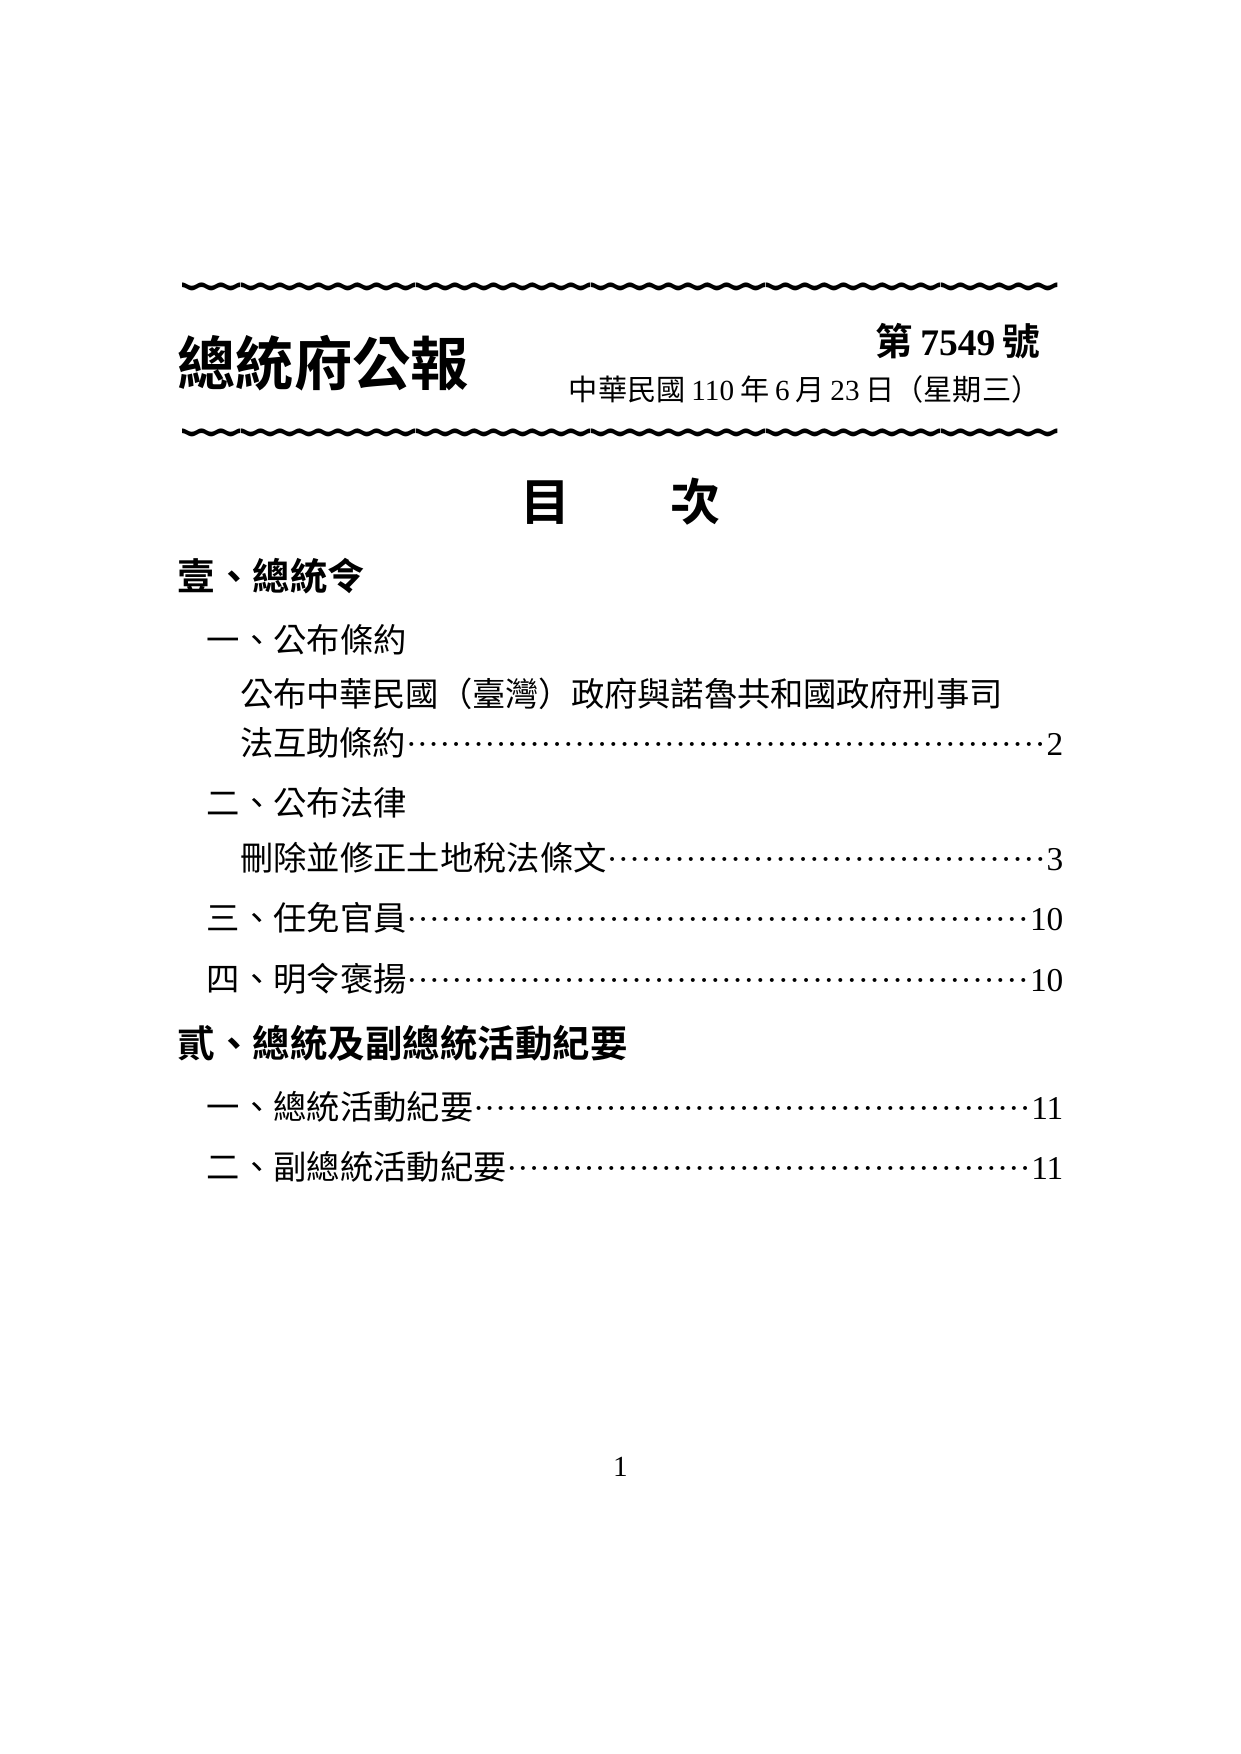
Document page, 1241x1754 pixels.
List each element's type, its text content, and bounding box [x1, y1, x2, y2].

text ﹏﹏﹏﹏﹏﹏﹏﹏﹏﹏﹏﹏﹏﹏﹏ [177, 412, 1063, 437]
text 四、明令褒揚 10 [206, 953, 1063, 1001]
text 貳、總統及副總統活動紀要 [177, 1014, 1063, 1068]
table_header 總統府公報 [166, 291, 505, 412]
text 二、副總統活動紀要 11 [206, 1141, 1063, 1189]
text 三、任免官員 10 [206, 892, 1063, 940]
table_header 第7549號 中華民國110年6月23日（星期三） [505, 291, 1051, 412]
text 壹、總統令 [177, 547, 1063, 601]
text 二、公布法律 [206, 777, 1063, 825]
text 一、總統活動紀要 11 [206, 1080, 1063, 1129]
text ﹏﹏﹏﹏﹏﹏﹏﹏﹏﹏﹏﹏﹏﹏﹏ [177, 266, 1063, 291]
text 一、公布條約 [206, 613, 1063, 662]
text 目 次 [177, 462, 1063, 534]
text 刪除並修正土地稅法條文 3 [240, 831, 1034, 880]
text 公布中華民國（臺灣）政府與諾魯共和國政府刑事司法互助條約 2 [240, 668, 1034, 764]
